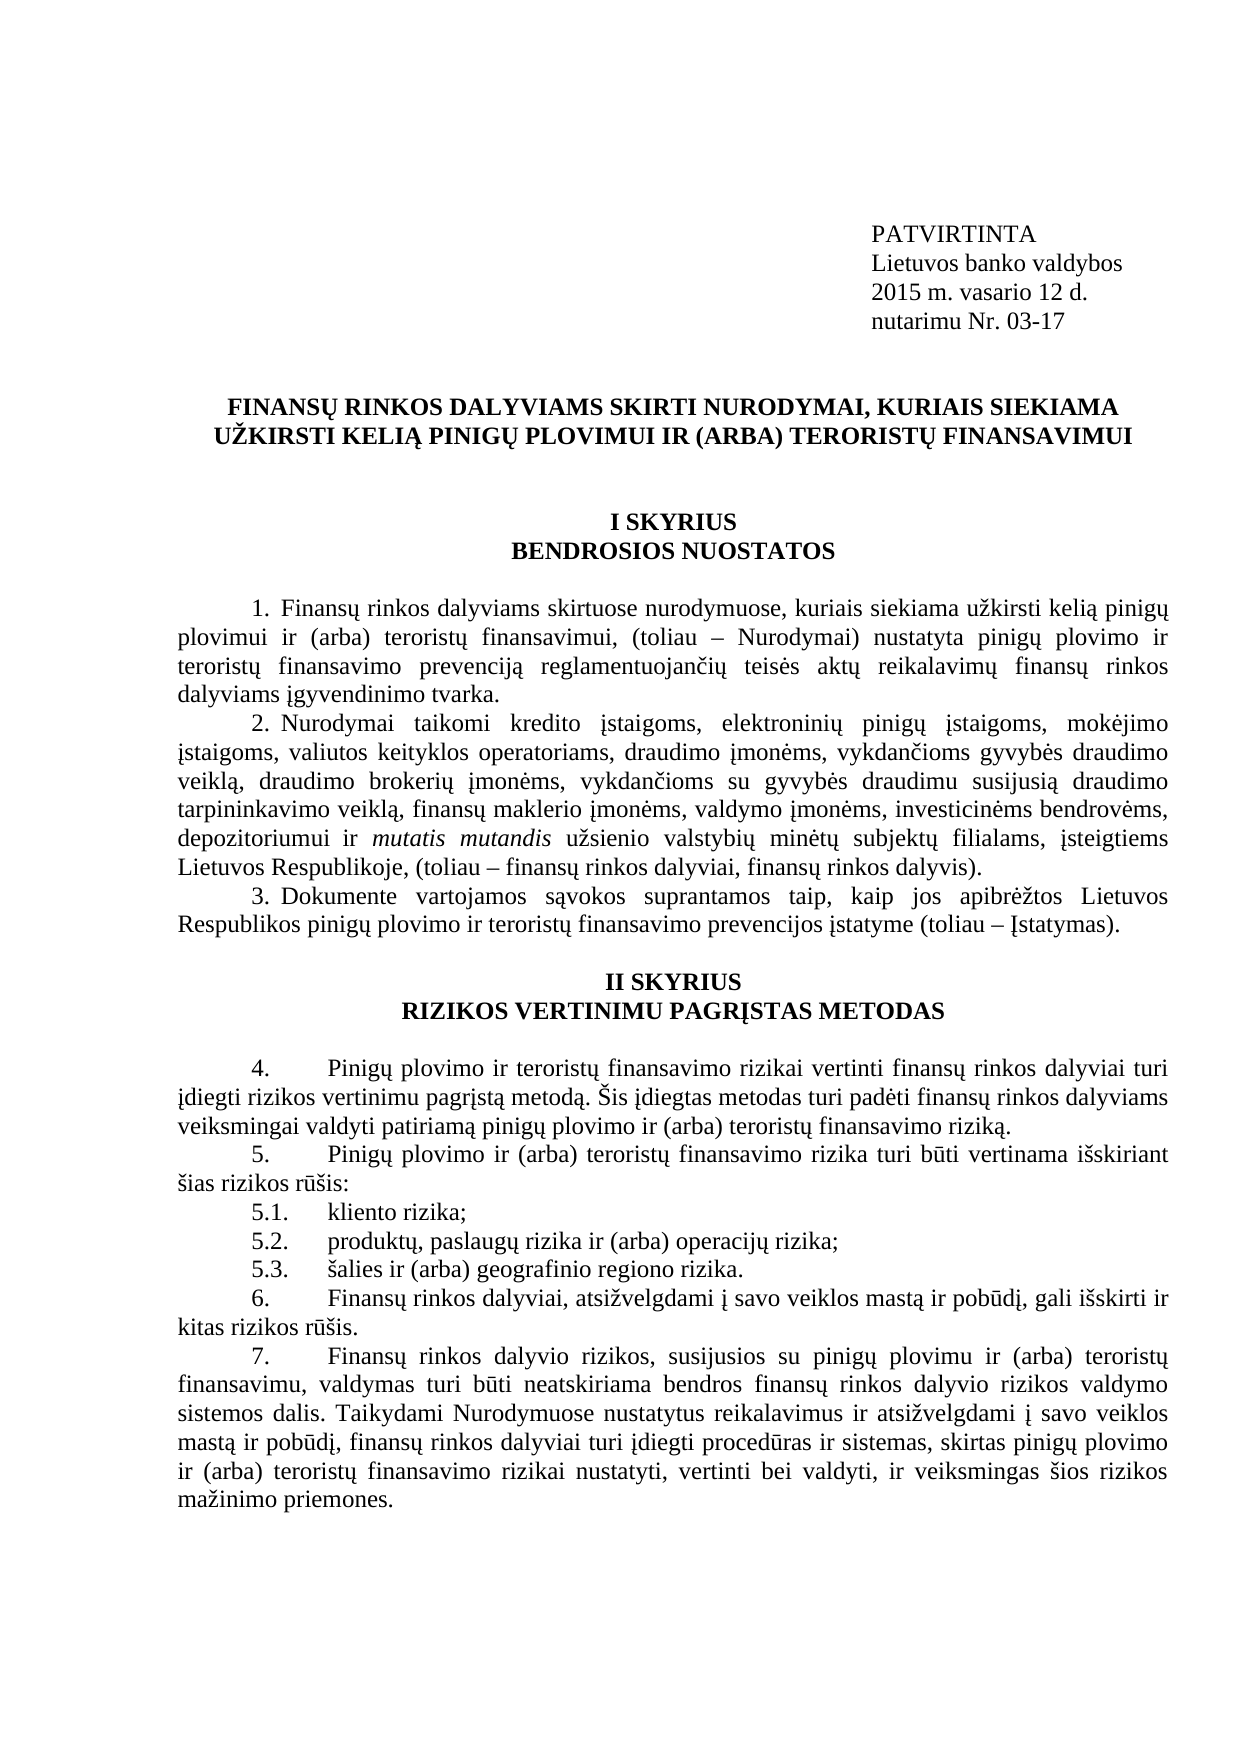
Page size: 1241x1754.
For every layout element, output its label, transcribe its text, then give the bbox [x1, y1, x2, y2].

text 2. Nurodymai taikomi kredito įstaigoms, elektroninių pinigų įstaigoms, mokėjimo įstaigoms, valiutos keityklos operatoriams, draudimo įmonėms, vykdančioms gyvybės draudimo veiklą, draudimo brokerių įmonėms, vykdančioms su gyvybės draudimu susijusią draudimo tarpininkavimo veiklą, finansų maklerio įmonėms, valdymo įmonėms, investicinėms bendrovėms, depozitoriumui ir mutatis mutandis užsienio valstybių minėtų subjektų filialams, įsteigtiems Lietuvos Respublikoje, (toliau – finansų rinkos dalyviai, finansų rinkos dalyvis). [177, 708, 1169, 881]
text 5.3. šalies ir (arba) geografinio regiono rizika. [177, 1254, 1169, 1283]
text 4. Pinigų plovimo ir teroristų finansavimo rizikai vertinti finansų rinkos dalyviai turi įdiegti rizikos vertinimu pagrįstą metodą. Šis įdiegtas metodas turi padėti finansų rinkos dalyviams veiksmingai valdyti patiriamą pinigų plovimo ir (arba) teroristų finansavimo riziką. [177, 1053, 1169, 1139]
text 5. Pinigų plovimo ir (arba) teroristų finansavimo rizika turi būti vertinama išskiriant šias rizikos rūšis: [177, 1139, 1169, 1197]
text 3. Dokumente vartojamos sąvokos suprantamos taip, kaip jos apibrėžtos Lietuvos Respublikos pinigų plovimo ir teroristų finansavimo prevencijos įstatyme (toliau – Įstatymas). [177, 881, 1169, 938]
text 1. Finansų rinkos dalyviams skirtuose nurodymuose, kuriais siekiama užkirsti kelią pinigų plovimui ir (arba) teroristų finansavimui, (toliau – Nurodymai) nustatyta pinigų plovimo ir teroristų finansavimo prevenciją reglamentuojančių teisės aktų reikalavimų finansų rinkos dalyviams įgyvendinimo tvarka. [177, 593, 1169, 708]
text Lietuvos banko valdybos [871, 248, 1169, 277]
text BENDROSIOS NUOSTATOS [177, 536, 1169, 564]
text PATVIRTINTA [871, 219, 1169, 248]
text 7. Finansų rinkos dalyvio rizikos, susijusios su pinigų plovimu ir (arba) teroristų finansavimu, valdymas turi būti neatskiriama bendros finansų rinkos dalyvio rizikos valdymo sistemos dalis. Taikydami Nurodymuose nustatytus reikalavimus ir atsižvelgdami į savo veiklos mastą ir pobūdį, finansų rinkos dalyviai turi įdiegti procedūras ir sistemas, skirtas pinigų plovimo ir (arba) teroristų finansavimo rizikai nustatyti, vertinti bei valdyti, ir veiksmingas šios rizikos mažinimo priemones. [177, 1341, 1169, 1513]
text RIZIKOS VERTINIMU PAGRĮSTAS METODAS [177, 996, 1169, 1024]
text I SKYRIUS [177, 507, 1169, 536]
text 5.2. produktų, paslaugų rizika ir (arba) operacijų rizika; [177, 1226, 1169, 1254]
text 5.1. kliento rizika; [177, 1197, 1169, 1226]
text 6. Finansų rinkos dalyviai, atsižvelgdami į savo veiklos mastą ir pobūdį, gali išskirti ir kitas rizikos rūšis. [177, 1283, 1169, 1341]
text FINANSŲ RINKOS DALYVIAMS skirti nurodymai, kuriais siekiama užkirsti kelią pinigų plovimui IR (ARBA) TERORISTŲ FINANSAVIMUI [177, 392, 1169, 449]
text 2015 m. vasario 12 d. nutarimu Nr. 03-17 [871, 277, 1169, 334]
text II skyrius [177, 967, 1169, 996]
